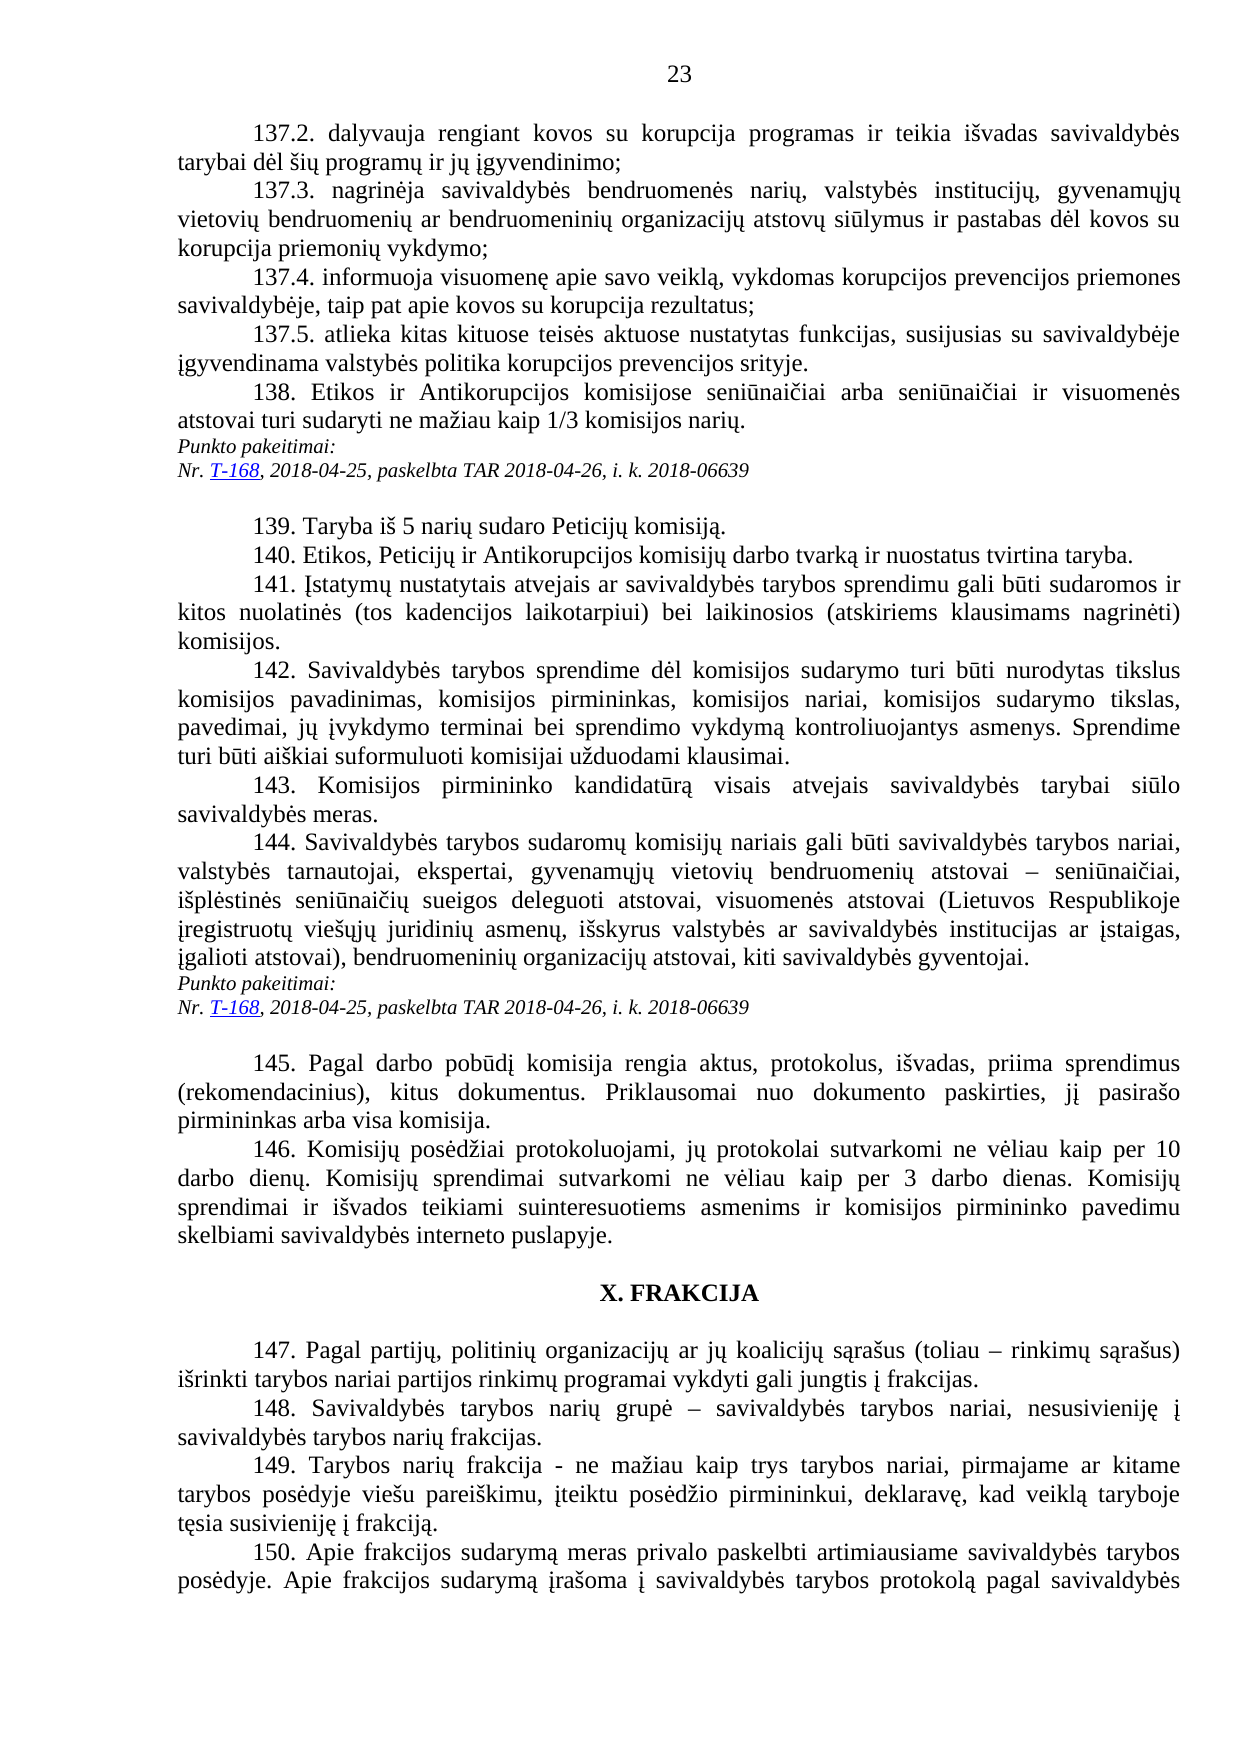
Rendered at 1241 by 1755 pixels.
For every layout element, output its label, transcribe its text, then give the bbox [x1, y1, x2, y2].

text 140. Etikos, Peticijų ir Antikorupcijos komisijų darbo tvarką ir nuostatus tvirtina taryba. [177, 540, 1181, 569]
text Punkto pakeitimai: [177, 434, 1181, 458]
text 141. Įstatymų nustatytais atvejais ar savivaldybės tarybos sprendimu gali būti sudaromos ir kitos nuolatinės (tos kadencijos laikotarpiui) bei laikinosios (atskiriems klausimams nagrinėti) komisijos. [177, 569, 1181, 655]
text 137.5. atlieka kitas kituose teisės aktuose nustatytas funkcijas, susijusias su savivaldybėje įgyvendinama valstybės politika korupcijos prevencijos srityje. [177, 319, 1181, 377]
text 137.2. dalyvauja rengiant kovos su korupcija programas ir teikia išvadas savivaldybės tarybai dėl šių programų ir jų įgyvendinimo; [177, 118, 1181, 176]
text X. FRAKCIJA [177, 1278, 1181, 1307]
text Nr. T-168, 2018-04-25, paskelbta TAR 2018-04-26, i. k. 2018-06639 [177, 458, 1181, 482]
text 137.4. informuoja visuomenę apie savo veiklą, vykdomas korupcijos prevencijos priemones savivaldybėje, taip pat apie kovos su korupcija rezultatus; [177, 262, 1181, 319]
text 139. Taryba iš 5 narių sudaro Peticijų komisiją. [177, 511, 1181, 540]
text 149. Tarybos narių frakcija - ne mažiau kaip trys tarybos nariai, pirmajame ar kitame tarybos posėdyje viešu pareiškimu, įteiktu posėdžio pirmininkui, deklaravę, kad veiklą taryboje tęsia susivieniję į frakciją. [177, 1451, 1181, 1537]
text 147. Pagal partijų, politinių organizacijų ar jų koalicijų sąrašus (toliau – rinkimų sąrašus) išrinkti tarybos nariai partijos rinkimų programai vykdyti gali jungtis į frakcijas. [177, 1336, 1181, 1393]
text 144. Savivaldybės tarybos sudaromų komisijų nariais gali būti savivaldybės tarybos nariai, valstybės tarnautojai, ekspertai, gyvenamųjų vietovių bendruomenių atstovai – seniūnaičiai, išplėstinės seniūnaičių sueigos deleguoti atstovai, visuomenės atstovai (Lietuvos Respublikoje įregistruotų viešųjų juridinių asmenų, išskyrus valstybės ar savivaldybės institucijas ar įstaigas, įgalioti atstovai), bendruomeninių organizacijų atstovai, kiti savivaldybės gyventojai. [177, 827, 1181, 971]
text 148. Savivaldybės tarybos narių grupė – savivaldybės tarybos nariai, nesusivieniję į savivaldybės tarybos narių frakcijas. [177, 1393, 1181, 1451]
text Nr. T-168, 2018-04-25, paskelbta TAR 2018-04-26, i. k. 2018-06639 [177, 995, 1181, 1019]
text 142. Savivaldybės tarybos sprendime dėl komisijos sudarymo turi būti nurodytas tikslus komisijos pavadinimas, komisijos pirmininkas, komisijos nariai, komisijos sudarymo tikslas, pavedimai, jų įvykdymo terminai bei sprendimo vykdymą kontroliuojantys asmenys. Sprendime turi būti aiškiai suformuluoti komisijai užduodami klausimai. [177, 655, 1181, 770]
text 145. Pagal darbo pobūdį komisija rengia aktus, protokolus, išvadas, priima sprendimus (rekomendacinius), kitus dokumentus. Priklausomai nuo dokumento paskirties, jį pasirašo pirmininkas arba visa komisija. [177, 1048, 1181, 1134]
text 150. Apie frakcijos sudarymą meras privalo paskelbti artimiausiame savivaldybės tarybos posėdyje. Apie frakcijos sudarymą įrašoma į savivaldybės tarybos protokolą pagal savivaldybės [177, 1537, 1181, 1594]
text Punkto pakeitimai: [177, 971, 1181, 995]
text 146. Komisijų posėdžiai protokoluojami, jų protokolai sutvarkomi ne vėliau kaip per 10 darbo dienų. Komisijų sprendimai sutvarkomi ne vėliau kaip per 3 darbo dienas. Komisijų sprendimai ir išvados teikiami suinteresuotiems asmenims ir komisijos pirmininko pavedimu skelbiami savivaldybės interneto puslapyje. [177, 1134, 1181, 1249]
text 143. Komisijos pirmininko kandidatūrą visais atvejais savivaldybės tarybai siūlo savivaldybės meras. [177, 770, 1181, 827]
text 137.3. nagrinėja savivaldybės bendruomenės narių, valstybės institucijų, gyvenamųjų vietovių bendruomenių ar bendruomeninių organizacijų atstovų siūlymus ir pastabas dėl kovos su korupcija priemonių vykdymo; [177, 176, 1181, 262]
text 138. Etikos ir Antikorupcijos komisijose seniūnaičiai arba seniūnaičiai ir visuomenės atstovai turi sudaryti ne mažiau kaip 1/3 komisijos narių. [177, 377, 1181, 434]
